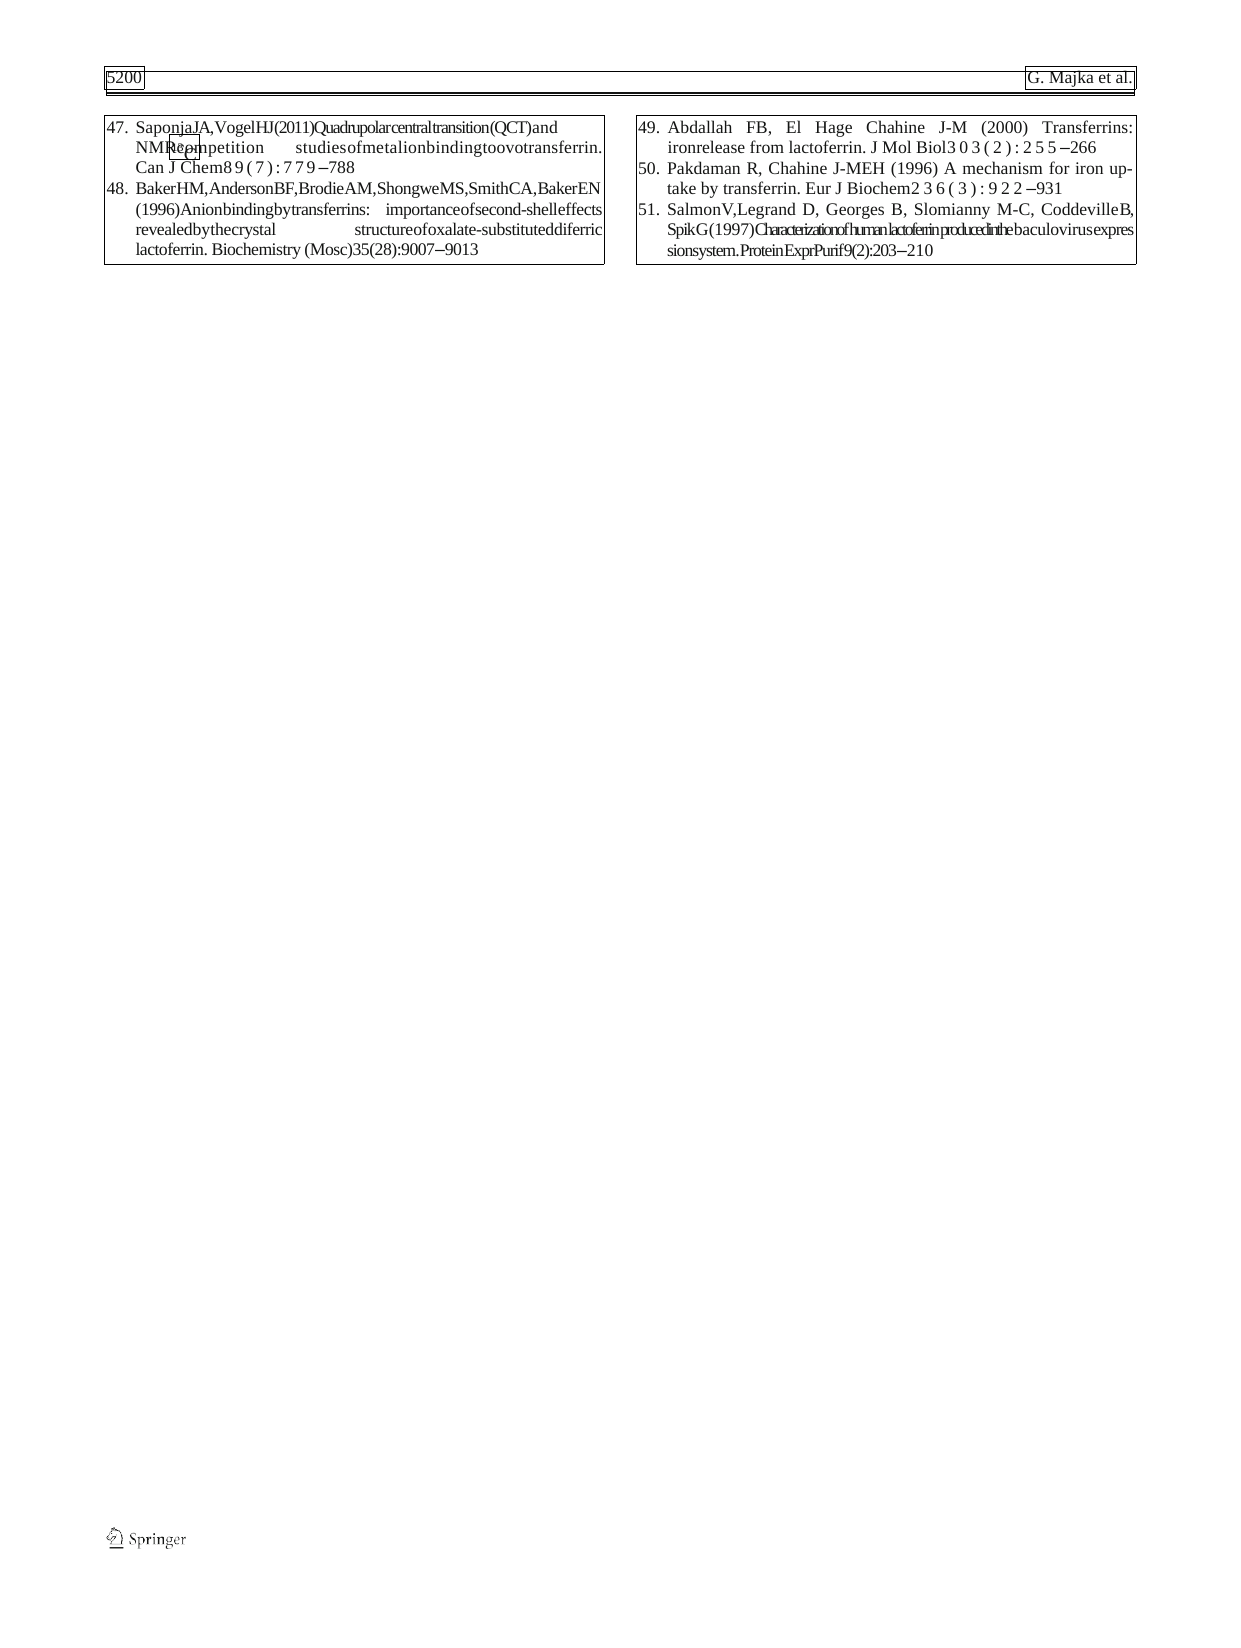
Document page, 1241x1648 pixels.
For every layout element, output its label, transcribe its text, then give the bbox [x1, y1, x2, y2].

list Abdallah FB, El Hage Chahine J-M (2000) Transferrins: ironrelease from lactoferrin. J Mol Biol303(2):255–266 [638, 116, 1134, 157]
text 13C [171, 135, 199, 159]
list BakerHM,AndersonBF,BrodieAM,ShongweMS,SmithCA,BakerEN(1996)Anionbindingbytransferrins: importanceofsecond-shelleffects revealedbythecrystal structureofoxalate-substituteddiferric lactoferrin. Biochemistry (Mosc)35(28):9007–9013 [106, 178, 602, 259]
text 5200 [107, 72, 143, 87]
list SaponjaJA,VogelHJ(2011)Quadrupolarcentraltransition(QCT)and NMRcompetition studiesofmetalionbindingtoovotransferrin. Can J Chem89(7):779–788 [106, 116, 602, 178]
list SalmonV,Legrand D, Georges B, Slomianny M-C, CoddevilleB, SpikG(1997)Characterizationofhumanlactoferrinproducedinthebaculovirusexpressionsystem.ProteinExprPurif9(2):203–210 [638, 198, 1134, 260]
picture [106, 1527, 186, 1549]
text [106, 67, 143, 71]
text G. Majka et al. [1027, 67, 1136, 87]
list Pakdaman R, Chahine J-MEH (1996) A mechanism for iron up-take by transferrin. Eur J Biochem236(3):922–931 [638, 157, 1134, 198]
